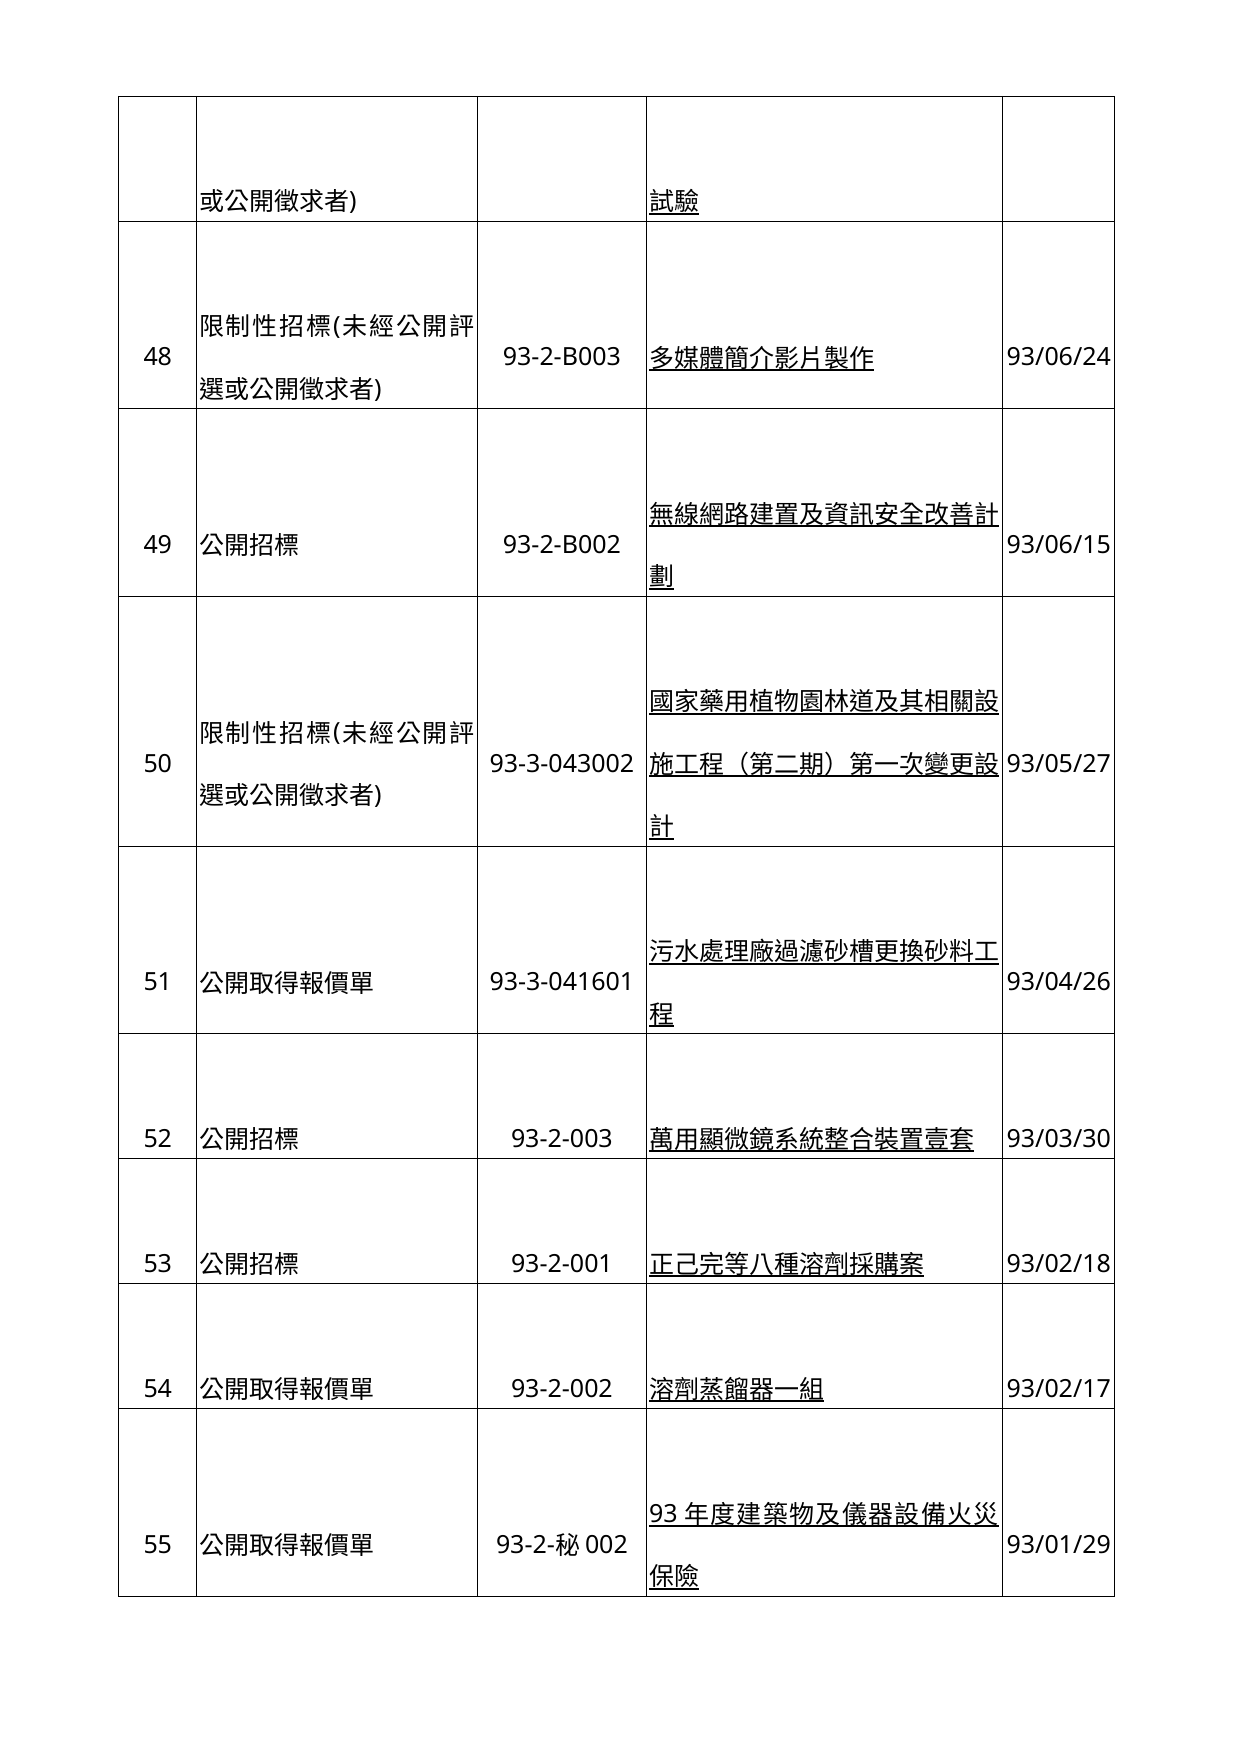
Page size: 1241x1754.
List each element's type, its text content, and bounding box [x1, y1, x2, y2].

table_cell 或公開徵求者) [197, 97, 477, 221]
table_cell 限制性招標(未經公開評選或公開徵求者) [197, 222, 477, 408]
table_cell 93-2-B003 [478, 222, 646, 408]
table_cell 55 [119, 1409, 196, 1596]
table_cell 公開招標 [197, 1159, 477, 1283]
table_cell 公開招標 [197, 409, 477, 596]
table_cell 公開取得報價單 [197, 847, 477, 1033]
table_cell 50 [119, 597, 196, 846]
table_cell 52 [119, 1034, 196, 1158]
table_cell 93/06/24 [1003, 222, 1114, 408]
table_cell 93-2-秘002 [478, 1409, 646, 1596]
table_cell 53 [119, 1159, 196, 1283]
table_cell 93/01/29 [1003, 1409, 1114, 1596]
table_cell 49 [119, 409, 196, 596]
table_cell 93-2-B002 [478, 409, 646, 596]
table_cell 54 [119, 1284, 196, 1408]
table_cell 試驗 [647, 97, 1002, 221]
table_cell 93-3-041601 [478, 847, 646, 1033]
table_cell 污水處理廠過濾砂槽更換砂料工程 [647, 847, 1002, 1033]
table_cell 正己完等八種溶劑採購案 [647, 1159, 1002, 1283]
table_cell 51 [119, 847, 196, 1033]
table_cell [478, 97, 646, 221]
table_cell 無線網路建置及資訊安全改善計劃 [647, 409, 1002, 596]
table_cell 93-2-002 [478, 1284, 646, 1408]
table_cell 溶劑蒸餾器一組 [647, 1284, 1002, 1408]
table_cell 93年度建築物及儀器設備火災保險 [647, 1409, 1002, 1596]
table_cell 93/02/17 [1003, 1284, 1114, 1408]
table_cell 多媒體簡介影片製作 [647, 222, 1002, 408]
table_cell 公開招標 [197, 1034, 477, 1158]
table_cell 限制性招標(未經公開評選或公開徵求者) [197, 597, 477, 846]
table_cell 93/04/26 [1003, 847, 1114, 1033]
table_cell 93/02/18 [1003, 1159, 1114, 1283]
table_cell 93-2-003 [478, 1034, 646, 1158]
table_cell 93/06/15 [1003, 409, 1114, 596]
table_cell 93/05/27 [1003, 597, 1114, 846]
table_cell 48 [119, 222, 196, 408]
table_cell 公開取得報價單 [197, 1284, 477, 1408]
table_cell [119, 97, 196, 221]
table_cell 國家藥用植物園林道及其相關設施工程（第二期）第一次變更設計 [647, 597, 1002, 846]
table_cell 93-3-043002 [478, 597, 646, 846]
table_cell 萬用顯微鏡系統整合裝置壹套 [647, 1034, 1002, 1158]
table_cell 公開取得報價單 [197, 1409, 477, 1596]
table_cell 93/03/30 [1003, 1034, 1114, 1158]
table_cell [1003, 97, 1114, 221]
table_cell 93-2-001 [478, 1159, 646, 1283]
